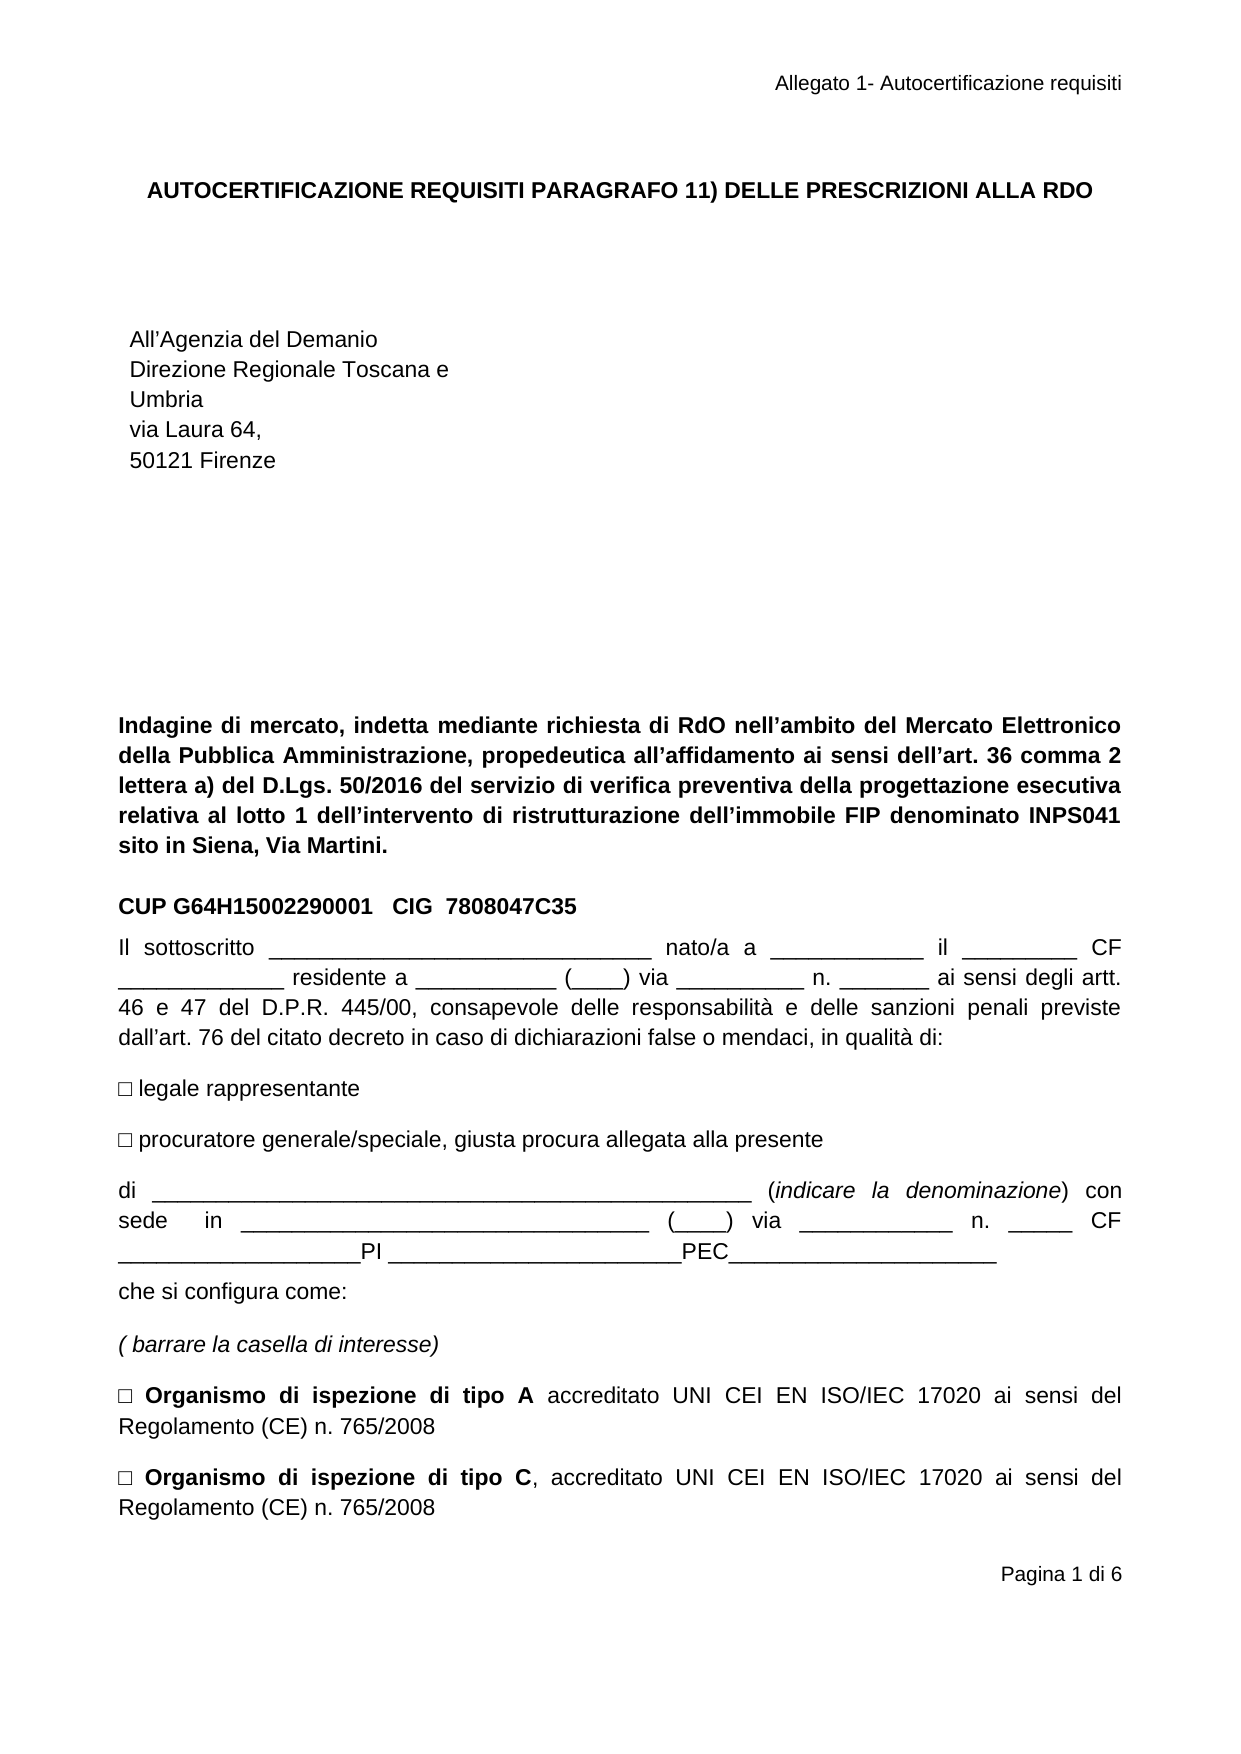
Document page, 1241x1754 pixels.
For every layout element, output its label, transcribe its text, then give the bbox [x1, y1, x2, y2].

text CUP G64H15002290001 CIG 7808047C35 [118, 893, 1122, 919]
text □ Organismo di ispezione di tipo C, accreditato UNI CEI EN ISO/IEC 17020 ai sensi del Regolamento (CE) n. 765/2008 [118, 1464, 1122, 1520]
text Indagine di mercato, indetta mediante richiesta di RdO nell’ambito del Mercato Elettronico della Pubblica Amministrazione, propedeutica all’affidamento ai sensi dell’art. 36 comma 2 lettera a) del D.Lgs. 50/2016 del servizio di verifica preventiva della progettazione esecutiva relativa al lotto 1 dell’intervento di ristrutturazione dell’immobile FIP denominato INPS041 sito in Siena, Via Martini. [118, 712, 1122, 859]
text Il sottoscritto ______________________________ nato/a a ____________ il _________ CF _____________ residente a ___________ (____) via __________ n. _______ ai sensi degli artt. 46 e 47 del D.P.R. 445/00, consapevole delle responsabilità e delle sanzioni penali previste dall’art. 76 del citato decreto in caso di dichiarazioni false o mendaci, in qualità di: [118, 933, 1122, 1051]
text □ legale rappresentante [118, 1075, 1122, 1102]
table_header [118, 238, 141, 326]
text □ procuratore generale/speciale, giusta procura allegata alla presente [118, 1126, 1122, 1153]
table_header [141, 238, 508, 326]
table_cell All’Agenzia del Demanio Direzione Regionale Toscana e Umbria via Laura 64, 50121 Firenze [118, 326, 485, 477]
text che si configura come: [118, 1278, 1122, 1305]
text AUTOCERTIFICAZIONE REQUISITI PARAGRAFO 11) DELLE PRESCRIZIONI ALLA RDO [118, 177, 1122, 203]
text □ Organismo di ispezione di tipo A accreditato UNI CEI EN ISO/IEC 17020 ai sensi del Regolamento (CE) n. 765/2008 [118, 1382, 1122, 1439]
text di _______________________________________________ (indicare la denominazione) con sede in ________________________________ (____) via ____________ n. _____ CF ___________________PI _______________________PEC_____________________ [118, 1177, 1122, 1264]
text ( barrare la casella di interesse) [118, 1331, 1122, 1358]
table_cell [485, 326, 508, 477]
